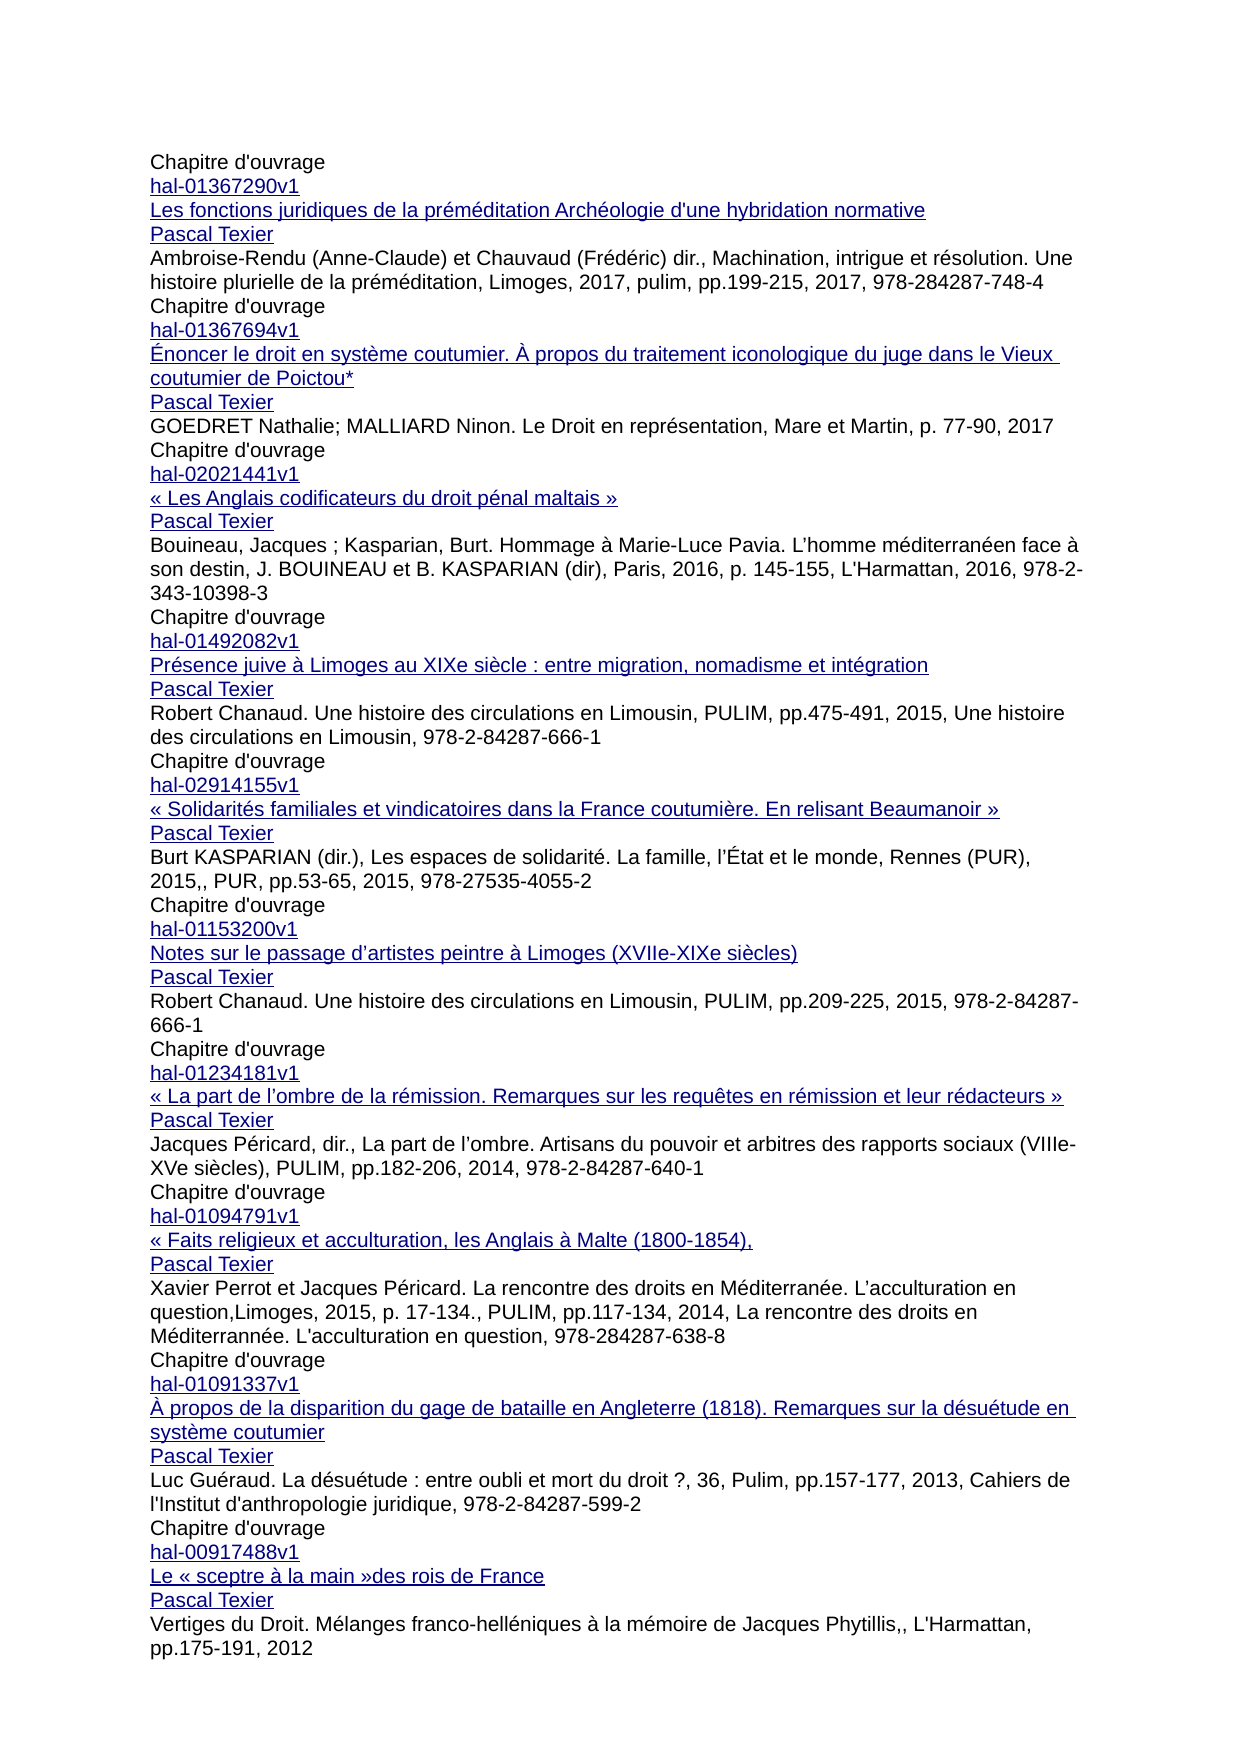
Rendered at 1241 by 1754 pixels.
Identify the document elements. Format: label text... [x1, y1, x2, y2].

table_cell Le « sceptre à la main »des rois de France Pascal Texier Vertiges du Droit. Mélanges franco-helléniques à la mémoire de Jacques Phytillis,, L'Harmattan, pp.175-191, 2012 [150, 1564, 1090, 1659]
table_cell « La part de l’ombre de la rémission. Remarques sur les requêtes en rémission et leur rédacteurs » Pascal Texier Jacques Péricard, dir., La part de l’ombre. Artisans du pouvoir et arbitres des rapports sociaux (VIIIe-XVe siècles), PULIM, pp.182-206, 2014, 978-2-84287-640-1 Chapitre d'ouvrage hal-01094791v1 [150, 1084, 1090, 1228]
table_cell Énoncer le droit en système coutumier. À propos du traitement iconologique du juge dans le Vieux coutumier de Poictou* Pascal Texier GOEDRET Nathalie; MALLIARD Ninon. Le Droit en représentation, Mare et Martin, p. 77-90, 2017 Chapitre d'ouvrage hal-02021441v1 [150, 342, 1090, 485]
table_cell Les fonctions juridiques de la préméditation Archéologie d'une hybridation normative Pascal Texier Ambroise-Rendu (Anne-Claude) et Chauvaud (Frédéric) dir., Machination, intrigue et résolution. Une histoire plurielle de la préméditation, Limoges, 2017, pulim, pp.199-215, 2017, 978-284287-748-4 Chapitre d'ouvrage hal-01367694v1 [150, 198, 1090, 342]
table_cell « Faits religieux et acculturation, les Anglais à Malte (1800-1854), Pascal Texier Xavier Perrot et Jacques Péricard. La rencontre des droits en Méditerranée. L’acculturation en question,Limoges, 2015, p. 17-134., PULIM, pp.117-134, 2014, La rencontre des droits en Méditerrannée. L'acculturation en question, 978-284287-638-8 Chapitre d'ouvrage hal-01091337v1 [150, 1228, 1090, 1396]
table_cell « Les Anglais codificateurs du droit pénal maltais » Pascal Texier Bouineau, Jacques ; Kasparian, Burt. Hommage à Marie-Luce Pavia. L’homme méditerranéen face à son destin, J. BOUINEAU et B. KASPARIAN (dir), Paris, 2016, p. 145-155, L'Harmattan, 2016, 978-2-343-10398-3 Chapitre d'ouvrage hal-01492082v1 [150, 485, 1090, 653]
table_cell À propos de la disparition du gage de bataille en Angleterre (1818). Remarques sur la désuétude en système coutumier Pascal Texier Luc Guéraud. La désuétude : entre oubli et mort du droit ?, 36, Pulim, pp.157-177, 2013, Cahiers de l'Institut d'anthropologie juridique, 978-2-84287-599-2 Chapitre d'ouvrage hal-00917488v1 [150, 1396, 1090, 1563]
table_cell Présence juive à Limoges au XIXe siècle : entre migration, nomadisme et intégration Pascal Texier Robert Chanaud. Une histoire des circulations en Limousin, PULIM, pp.475-491, 2015, Une histoire des circulations en Limousin, 978-2-84287-666-1 Chapitre d'ouvrage hal-02914155v1 [150, 653, 1090, 797]
table_cell Chapitre d'ouvrage hal-01367290v1 [150, 150, 1090, 198]
table_cell Notes sur le passage d’artistes peintre à Limoges (XVIIe-XIXe siècles) Pascal Texier Robert Chanaud. Une histoire des circulations en Limousin, PULIM, pp.209-225, 2015, 978-2-84287-666-1 Chapitre d'ouvrage hal-01234181v1 [150, 941, 1090, 1084]
table_cell « Solidarités familiales et vindicatoires dans la France coutumière. En relisant Beaumanoir » Pascal Texier Burt KASPARIAN (dir.), Les espaces de solidarité. La famille, l’État et le monde, Rennes (PUR), 2015,, PUR, pp.53-65, 2015, 978-27535-4055-2 Chapitre d'ouvrage hal-01153200v1 [150, 797, 1090, 941]
